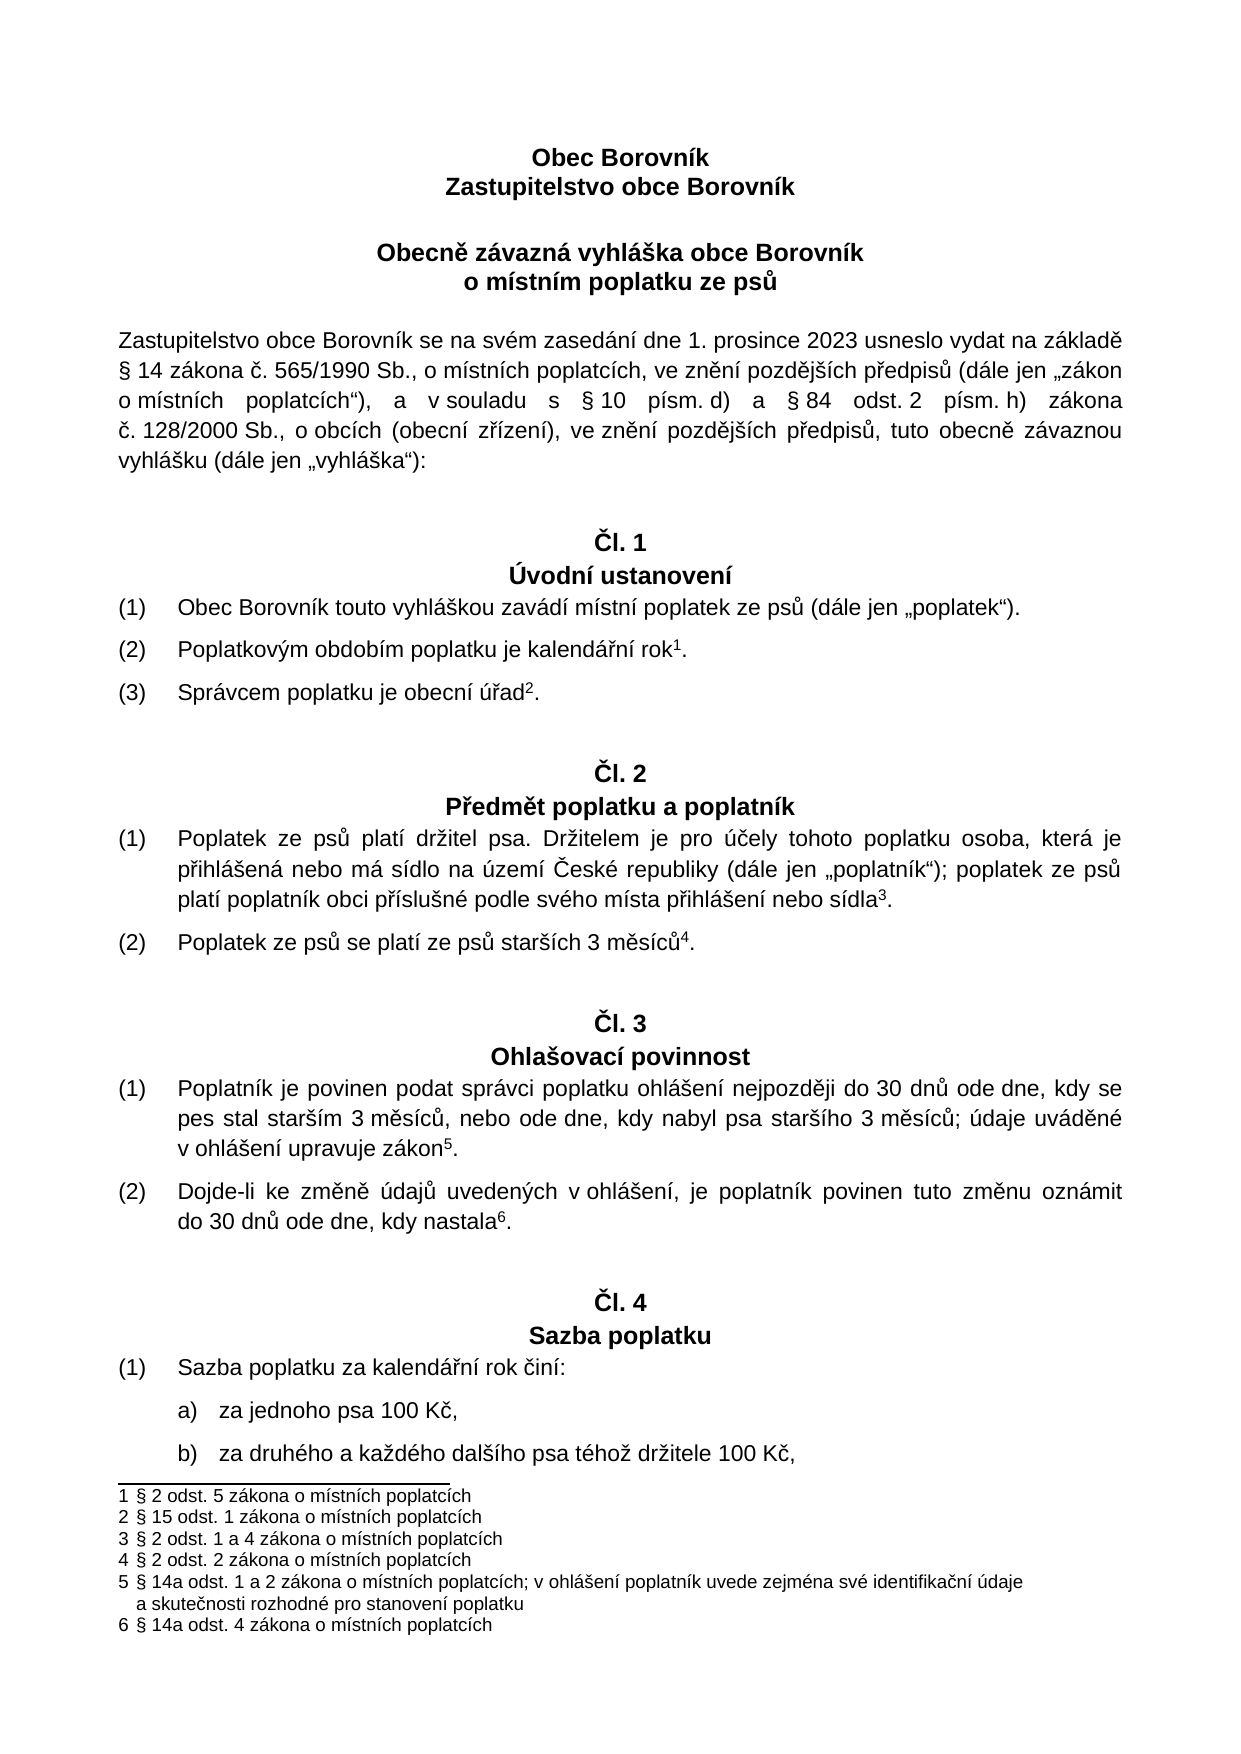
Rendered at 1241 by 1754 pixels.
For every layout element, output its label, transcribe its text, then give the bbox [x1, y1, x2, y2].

list Poplatník je povinen podat správci poplatku ohlášení nejpozději do 30 dnů ode dne, kdy se pes stal starším 3 měsíců, nebo ode dne, kdy nabyl psa staršího 3 měsíců; údaje uváděné v ohlášení upravuje zákon. [118, 1075, 1122, 1162]
list § 14a odst. 1 a 2 zákona o místních poplatcích; v ohlášení poplatník uvede zejména své identifikační údaje a skutečnosti rozhodné pro stanovení poplatku [118, 1571, 1122, 1614]
list Poplatek ze psů se platí ze psů starších 3 měsíců. [118, 928, 1122, 955]
text Zastupitelstvo obce Borovník se na svém zasedání dne 1. prosince 2023 usneslo vydat na základě § 14 zákona č. 565/1990 Sb., o místních poplatcích, ve znění pozdějších předpisů (dále jen „zákon o místních poplatcích“), a v souladu s § 10 písm. d) a § 84 odst. 2 písm. h) zákona č. 128/2000 Sb., o obcích (obecní zřízení), ve znění pozdějších předpisů, tuto obecně závaznou vyhlášku (dále jen „vyhláška“): [118, 327, 1122, 474]
list Poplatek ze psů platí držitel psa. Držitelem je pro účely tohoto poplatku osoba, která je přihlášená nebo má sídlo na území České republiky (dále jen „poplatník“); poplatek ze psů platí poplatník obci příslušné podle svého místa přihlášení nebo sídla. [118, 825, 1122, 912]
list § 2 odst. 1 a 4 zákona o místních poplatcích [118, 1528, 1122, 1549]
list za druhého a každého dalšího psa téhož držitele 100 Kč, [177, 1440, 1122, 1466]
text Obec Borovník Zastupitelstvo obce Borovník [118, 143, 1122, 201]
list § 2 odst. 2 zákona o místních poplatcích [118, 1549, 1122, 1571]
subtitle Čl. 4 Sazba poplatku [118, 1288, 1122, 1350]
list § 15 odst. 1 zákona o místních poplatcích [118, 1506, 1122, 1528]
list § 14a odst. 4 zákona o místních poplatcích [118, 1614, 1122, 1635]
list Správcem poplatku je obecní úřad. [118, 679, 1122, 706]
subtitle Čl. 3 Ohlašovací povinnost [118, 1009, 1122, 1071]
subtitle Obecně závazná vyhláška obce Borovník o místním poplatku ze psů [118, 238, 1122, 295]
list Obec Borovník touto vyhláškou zavádí místní poplatek ze psů (dále jen „poplatek“). [118, 594, 1122, 620]
subtitle Čl. 1 Úvodní ustanovení [118, 528, 1122, 589]
list Poplatkovým obdobím poplatku je kalendářní rok. [118, 636, 1122, 663]
list Dojde-li ke změně údajů uvedených v ohlášení, je poplatník povinen tuto změnu oznámit do 30 dnů ode dne, kdy nastala. [118, 1178, 1122, 1234]
list za jednoho psa 100 Kč, [177, 1397, 1122, 1423]
list Sazba poplatku za kalendářní rok činí: [118, 1354, 1122, 1381]
subtitle Čl. 2 Předmět poplatku a poplatník [118, 759, 1122, 821]
list § 2 odst. 5 zákona o místních poplatcích [118, 1484, 1122, 1506]
